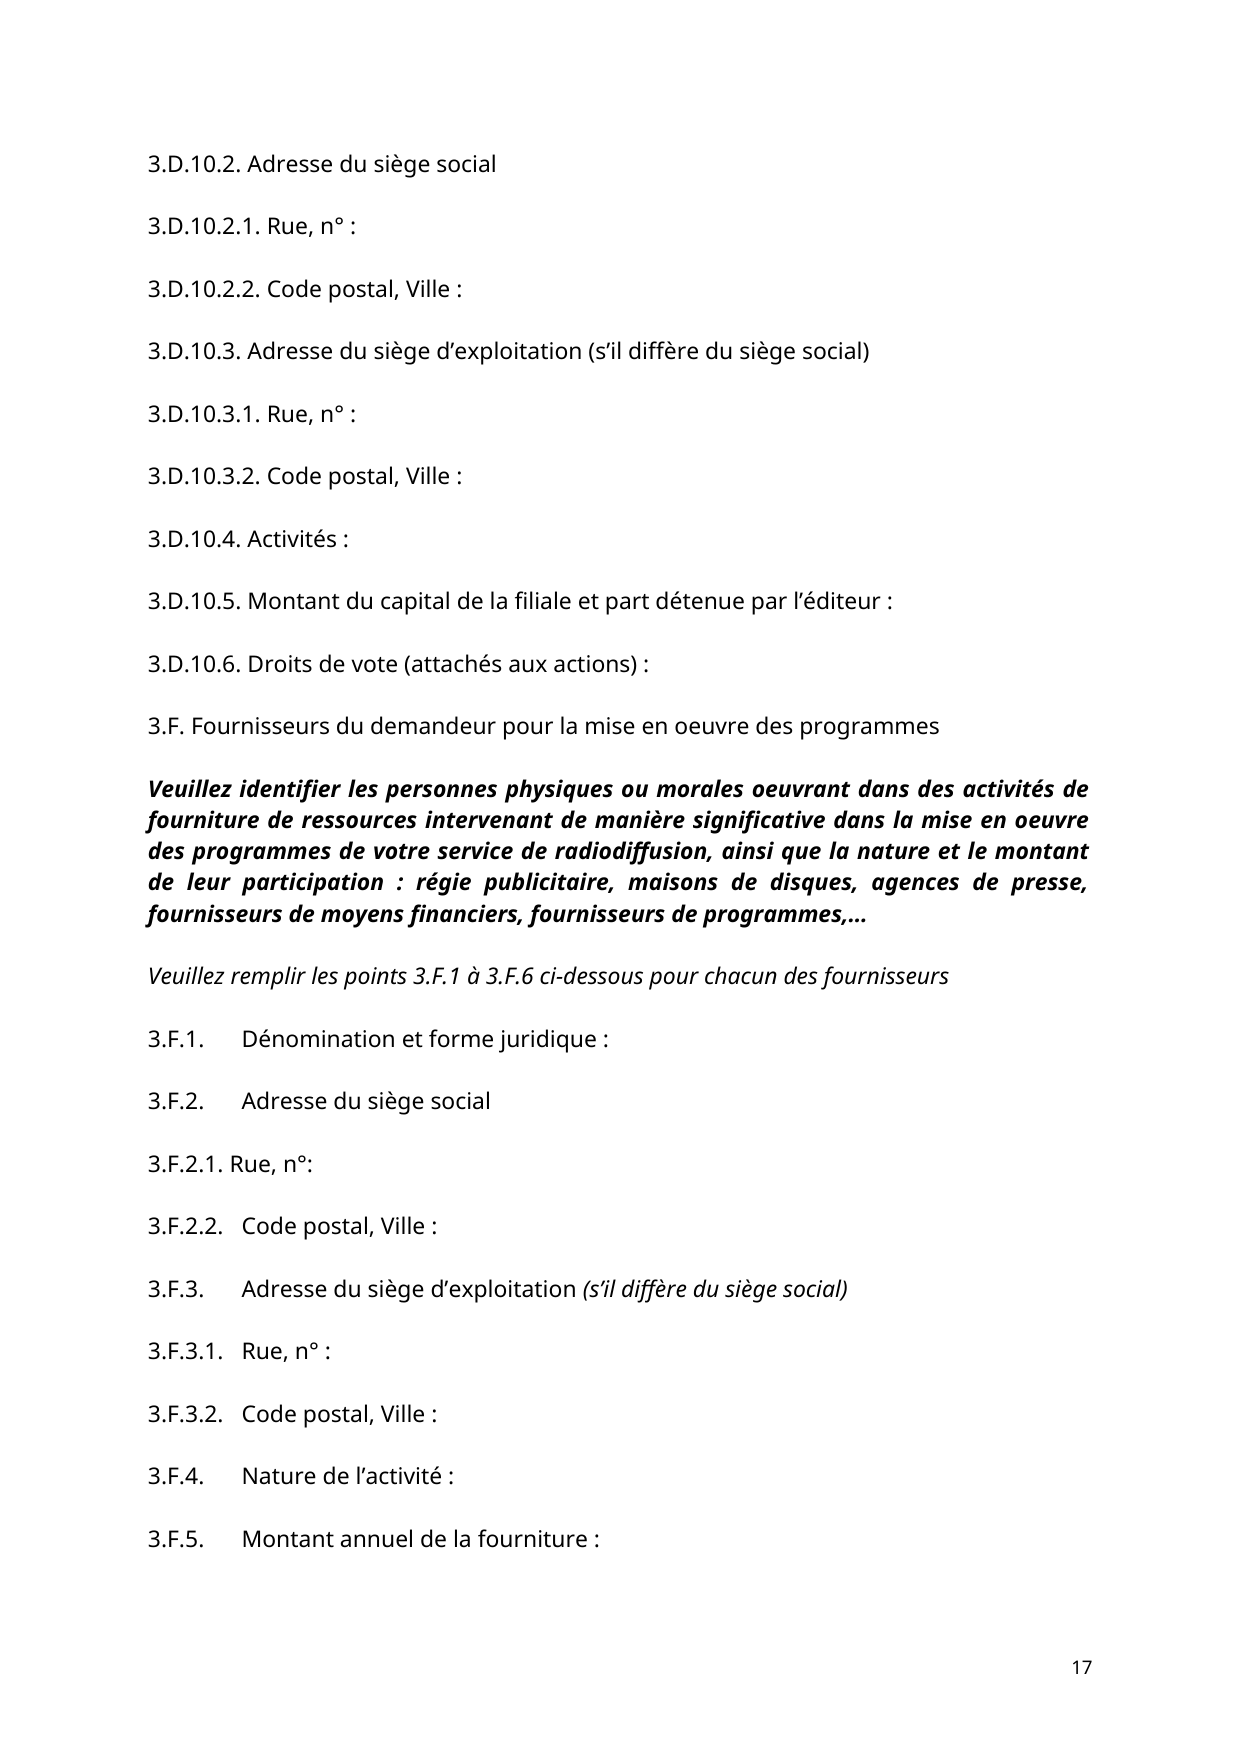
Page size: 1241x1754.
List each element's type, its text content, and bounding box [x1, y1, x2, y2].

text 3.D.10.2. Adresse du siège social [148, 148, 1092, 179]
text 3.F.1. Dénomination et forme juridique : [148, 1023, 1092, 1054]
text 3.D.10.5. Montant du capital de la filiale et part détenue par l’éditeur : [148, 585, 1092, 616]
text 3.F.3.1. Rue, n° : [148, 1335, 1092, 1366]
text 3.F.5. Montant annuel de la fourniture : [148, 1523, 1092, 1554]
text 3.D.10.4. Activités : [148, 523, 1092, 554]
text 3.F.4. Nature de l’activité : [148, 1460, 1092, 1491]
text Veuillez identifier les personnes physiques ou morales oeuvrant dans des activités de fourniture de ressources intervenant de manière significative dans la mise en oeuvre des programmes de votre service de radiodiffusion, ainsi que la nature et le montant de leur participation : régie publicitaire, maisons de disques, agences de presse, fournisseurs de moyens financiers, fournisseurs de programmes,… [148, 773, 1092, 929]
text 3.D.10.2.1. Rue, n° : [148, 210, 1092, 241]
text 3.D.10.3. Adresse du siège d’exploitation (s’il diffère du siège social) [148, 335, 1092, 366]
text 3.D.10.3.1. Rue, n° : [148, 398, 1092, 429]
text 3.F.3. Adresse du siège d’exploitation (s’il diffère du siège social) [148, 1273, 1092, 1304]
text 3.D.10.6. Droits de vote (attachés aux actions) : [148, 648, 1092, 679]
text 3.D.10.2.2. Code postal, Ville : [148, 273, 1092, 304]
text 3.F.3.2. Code postal, Ville : [148, 1398, 1092, 1429]
text 3.F.2.1. Rue, n°: [148, 1148, 1092, 1179]
text Veuillez remplir les points 3.F.1 à 3.F.6 ci-dessous pour chacun des fournisseurs [148, 960, 1092, 991]
text 3.F.2.2. Code postal, Ville : [148, 1210, 1092, 1241]
text 3.F.2. Adresse du siège social [148, 1085, 1092, 1116]
text 3.F. Fournisseurs du demandeur pour la mise en oeuvre des programmes [148, 710, 1092, 741]
text 3.D.10.3.2. Code postal, Ville : [148, 460, 1092, 491]
